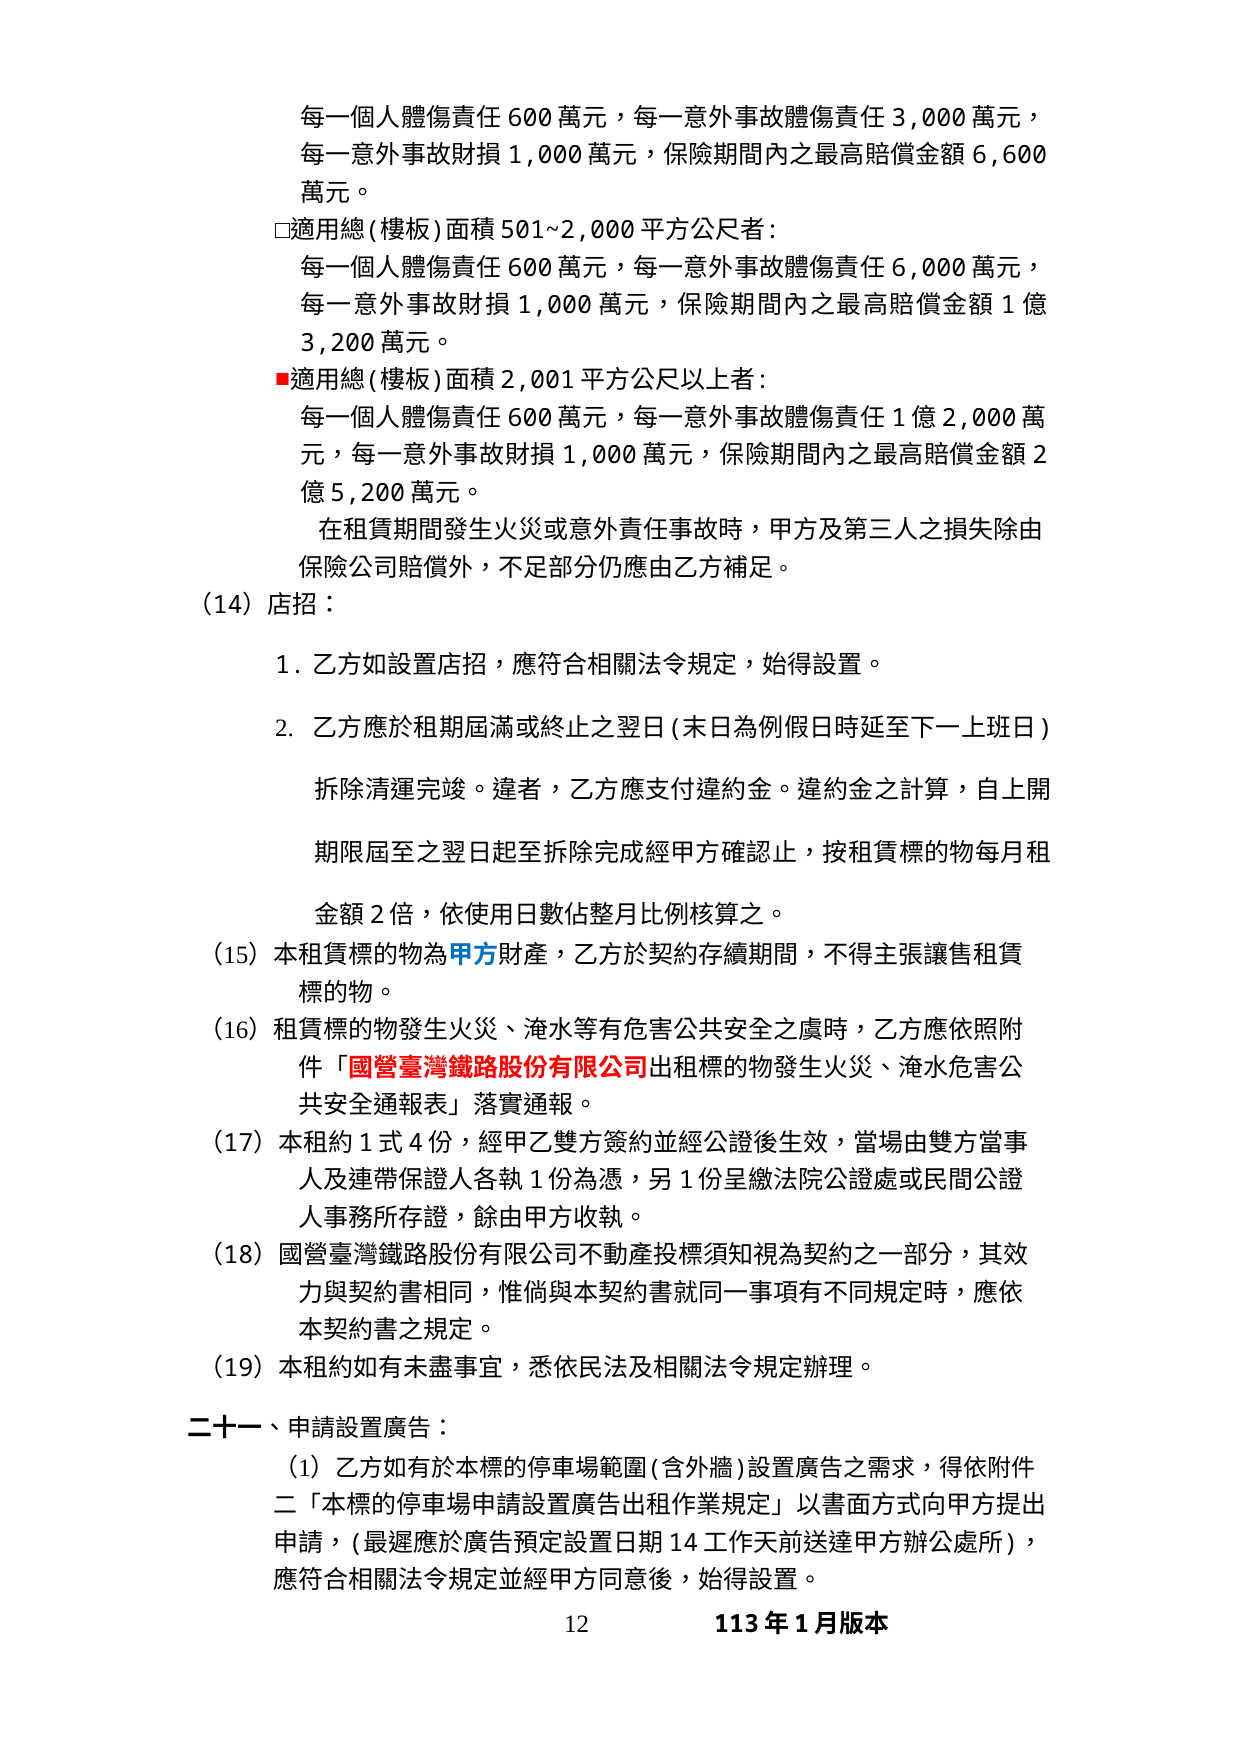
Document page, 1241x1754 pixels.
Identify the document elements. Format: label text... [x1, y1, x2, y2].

list 本租約1式4份，經甲乙雙方簽約並經公證後生效，當場由雙方當事人及連帶保證人各執1份為憑，另1份呈繳法院公證處或民間公證人事務所存證，餘由甲方收執。 [198, 1121, 1047, 1234]
text □適用總(樓板)面積501~2,000平方公尺者: [275, 209, 1047, 246]
list 乙方如設置店招，應符合相關法令規定，始得設置。 [275, 621, 1053, 684]
list 店招： [187, 584, 1047, 621]
text ■適用總(樓板)面積2,001平方公尺以上者: [275, 359, 1047, 396]
list 國營臺灣鐵路股份有限公司不動產投標須知視為契約之一部分，其效力與契約書相同，惟倘與本契約書就同一事項有不同規定時，應依本契約書之規定。 [198, 1234, 1047, 1346]
list 租賃標的物發生火災、淹水等有危害公共安全之虞時，乙方應依照附件「國營臺灣鐵路股份有限公司出租標的物發生火災、淹水危害公共安全通報表」落實通報。 [198, 1009, 1047, 1121]
list 本租賃標的物為甲方財產，乙方於契約存續期間，不得主張讓售租賃標的物。 [198, 934, 1047, 1009]
list 乙方應於租期屆滿或終止之翌日(末日為例假日時延至下一上班日)拆除清運完竣。違者，乙方應支付違約金。違約金之計算，自上開期限屆至之翌日起至拆除完成經甲方確認止，按租賃標的物每月租金額2倍，依使用日數佔整月比例核算之。 [275, 684, 1053, 934]
text 在租賃期間發生火災或意外責任事故時，甲方及第三人之損失除由保險公司賠償外，不足部分仍應由乙方補足。 [199, 509, 1047, 584]
list 乙方如有於本標的停車場範圍(含外牆)設置廣告之需求，得依附件二「本標的停車場申請設置廣告出租作業規定」以書面方式向甲方提出申請，(最遲應於廣告預定設置日期14工作天前送達甲方辦公處所)，應符合相關法令規定並經甲方同意後，始得設置。 [273, 1446, 1047, 1596]
text 二十一、申請設置廣告： [187, 1384, 1053, 1446]
text 每一個人體傷責任600萬元，每一意外事故體傷責任1億2,000萬元，每一意外事故財損1,000萬元，保險期間內之最高賠償金額2億5,200萬元。 [300, 396, 1047, 509]
list 本租約如有未盡事宜，悉依民法及相關法令規定辦理。 [198, 1346, 1047, 1384]
text 每一個人體傷責任600萬元，每一意外事故體傷責任6,000萬元，每一意外事故財損1,000萬元，保險期間內之最高賠償金額1億3,200萬元。 [300, 246, 1047, 359]
text 每一個人體傷責任600萬元，每一意外事故體傷責任3,000萬元，每一意外事故財損1,000萬元，保險期間內之最高賠償金額6,600萬元。 [300, 96, 1047, 209]
